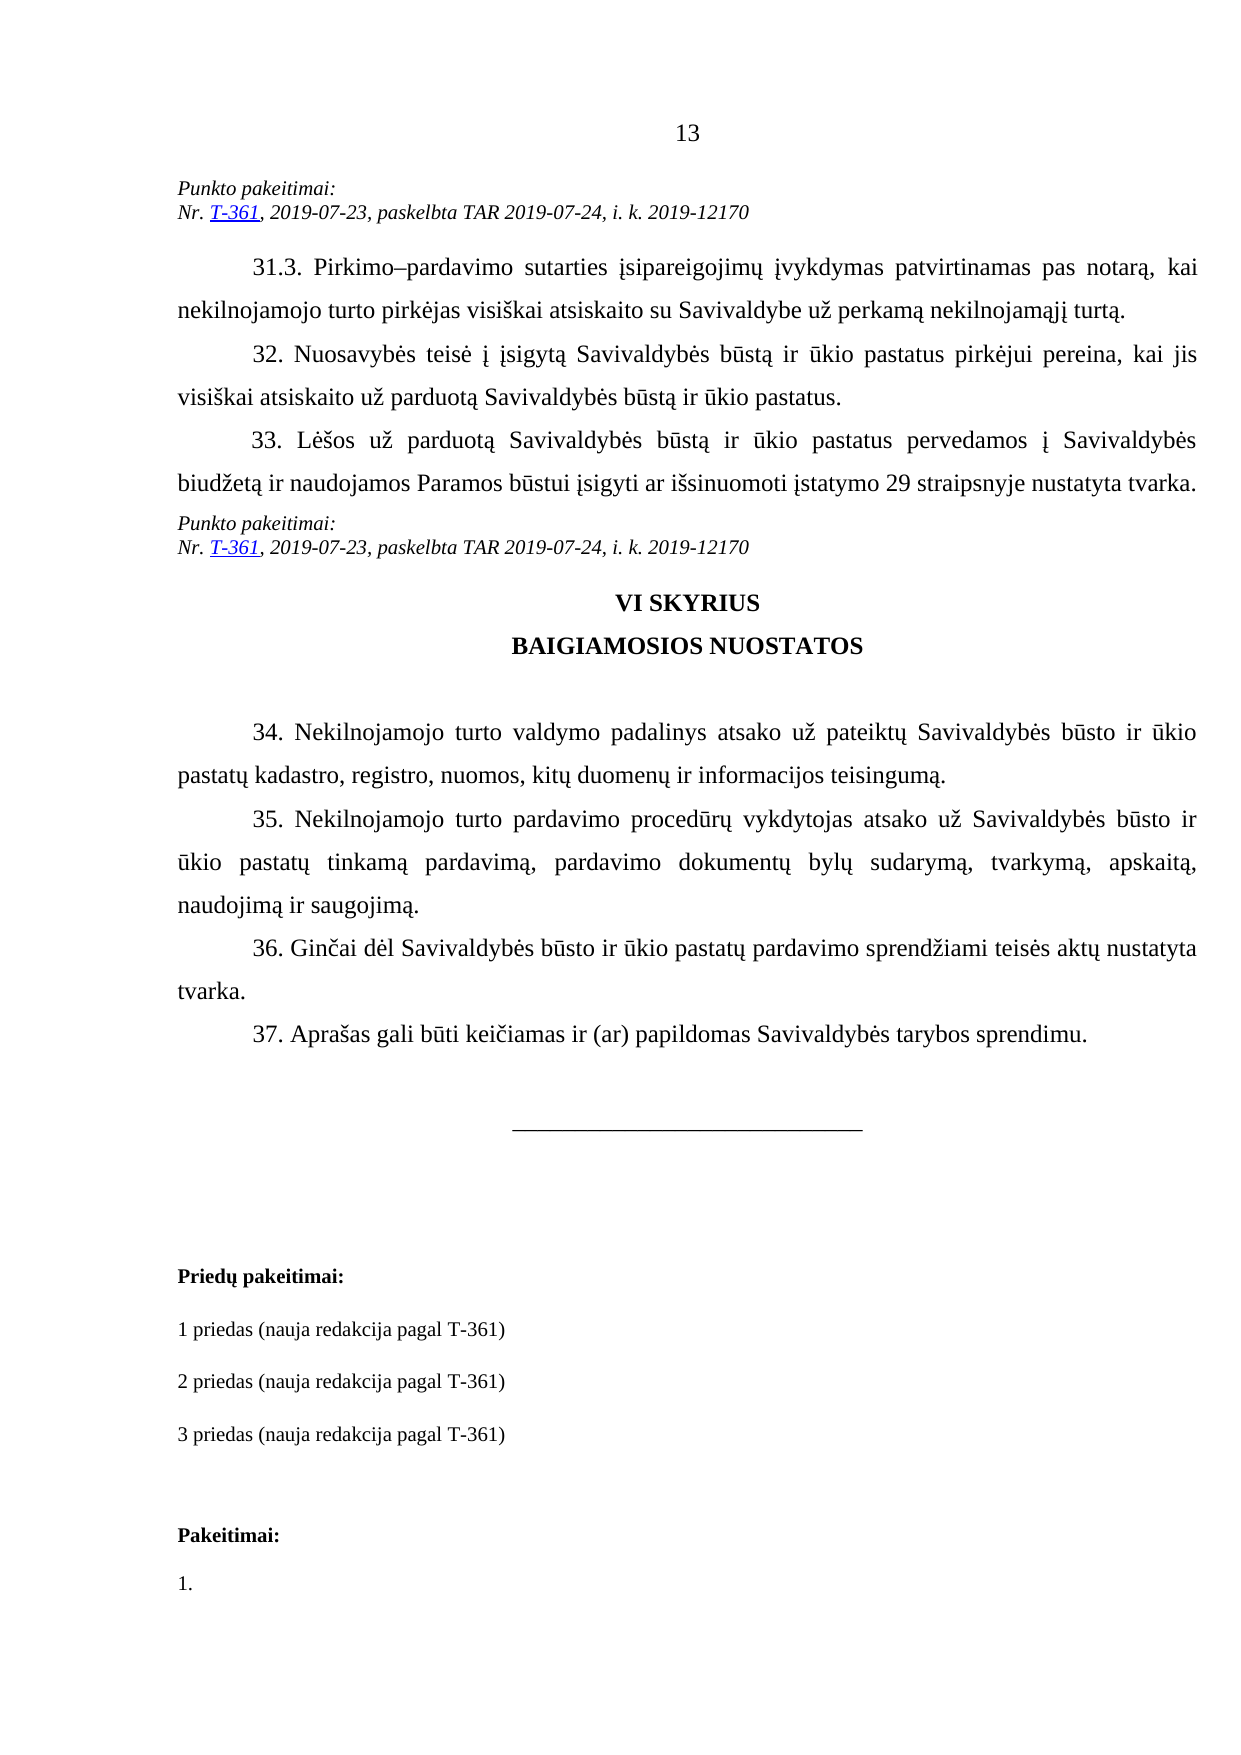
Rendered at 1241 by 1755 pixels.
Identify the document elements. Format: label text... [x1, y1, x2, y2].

text 31.3. Pirkimo–pardavimo sutarties įsipareigojimų įvykdymas patvirtinamas pas notarą, kai nekilnojamojo turto pirkėjas visiškai atsiskaito su Savivaldybe už perkamą nekilnojamąjį turtą. [177, 252, 1198, 324]
text Nr. T-361, 2019-07-23, paskelbta TAR 2019-07-24, i. k. 2019-12170 [177, 535, 1198, 559]
text ____________________________ [177, 1106, 1198, 1134]
text 3 priedas (nauja redakcija pagal T-361) [177, 1422, 1198, 1446]
text 35. Nekilnojamojo turto pardavimo procedūrų vykdytojas atsako už Savivaldybės būsto ir ūkio pastatų tinkamą pardavimą, pardavimo dokumentų bylų sudarymą, tvarkymą, apskaitą, naudojimą ir saugojimą. [177, 804, 1198, 919]
text Punkto pakeitimai: [177, 176, 1198, 200]
text 2 priedas (nauja redakcija pagal T-361) [177, 1369, 1198, 1393]
text 37. Aprašas gali būti keičiamas ir (ar) papildomas Savivaldybės tarybos sprendimu. [177, 1019, 1198, 1048]
text Nr. T-361, 2019-07-23, paskelbta TAR 2019-07-24, i. k. 2019-12170 [177, 200, 1198, 224]
text 1. [177, 1571, 1198, 1595]
text Punkto pakeitimai: [177, 511, 1198, 535]
text Pakeitimai: [177, 1523, 1198, 1547]
text 33. Lėšos už parduotą Savivaldybės būstą ir ūkio pastatus pervedamos į Savivaldybės biudžetą ir naudojamos Paramos būstui įsigyti ar išsinuomoti įstatymo 29 straipsnyje nustatyta tvarka. [177, 425, 1198, 497]
text 32. Nuosavybės teisė į įsigytą Savivaldybės būstą ir ūkio pastatus pirkėjui pereina, kai jis visiškai atsiskaito už parduotą Savivaldybės būstą ir ūkio pastatus. [177, 339, 1198, 411]
text BAIGIAMOSIOS NUOSTATOS [177, 631, 1198, 660]
text VI SKYRIUS [177, 588, 1198, 617]
text Priedų pakeitimai: [177, 1264, 1198, 1288]
text 34. Nekilnojamojo turto valdymo padalinys atsako už pateiktų Savivaldybės būsto ir ūkio pastatų kadastro, registro, nuomos, kitų duomenų ir informacijos teisingumą. [177, 717, 1198, 789]
text 36. Ginčai dėl Savivaldybės būsto ir ūkio pastatų pardavimo sprendžiami teisės aktų nustatyta tvarka. [177, 933, 1198, 1005]
text 1 priedas (nauja redakcija pagal T-361) [177, 1317, 1198, 1341]
